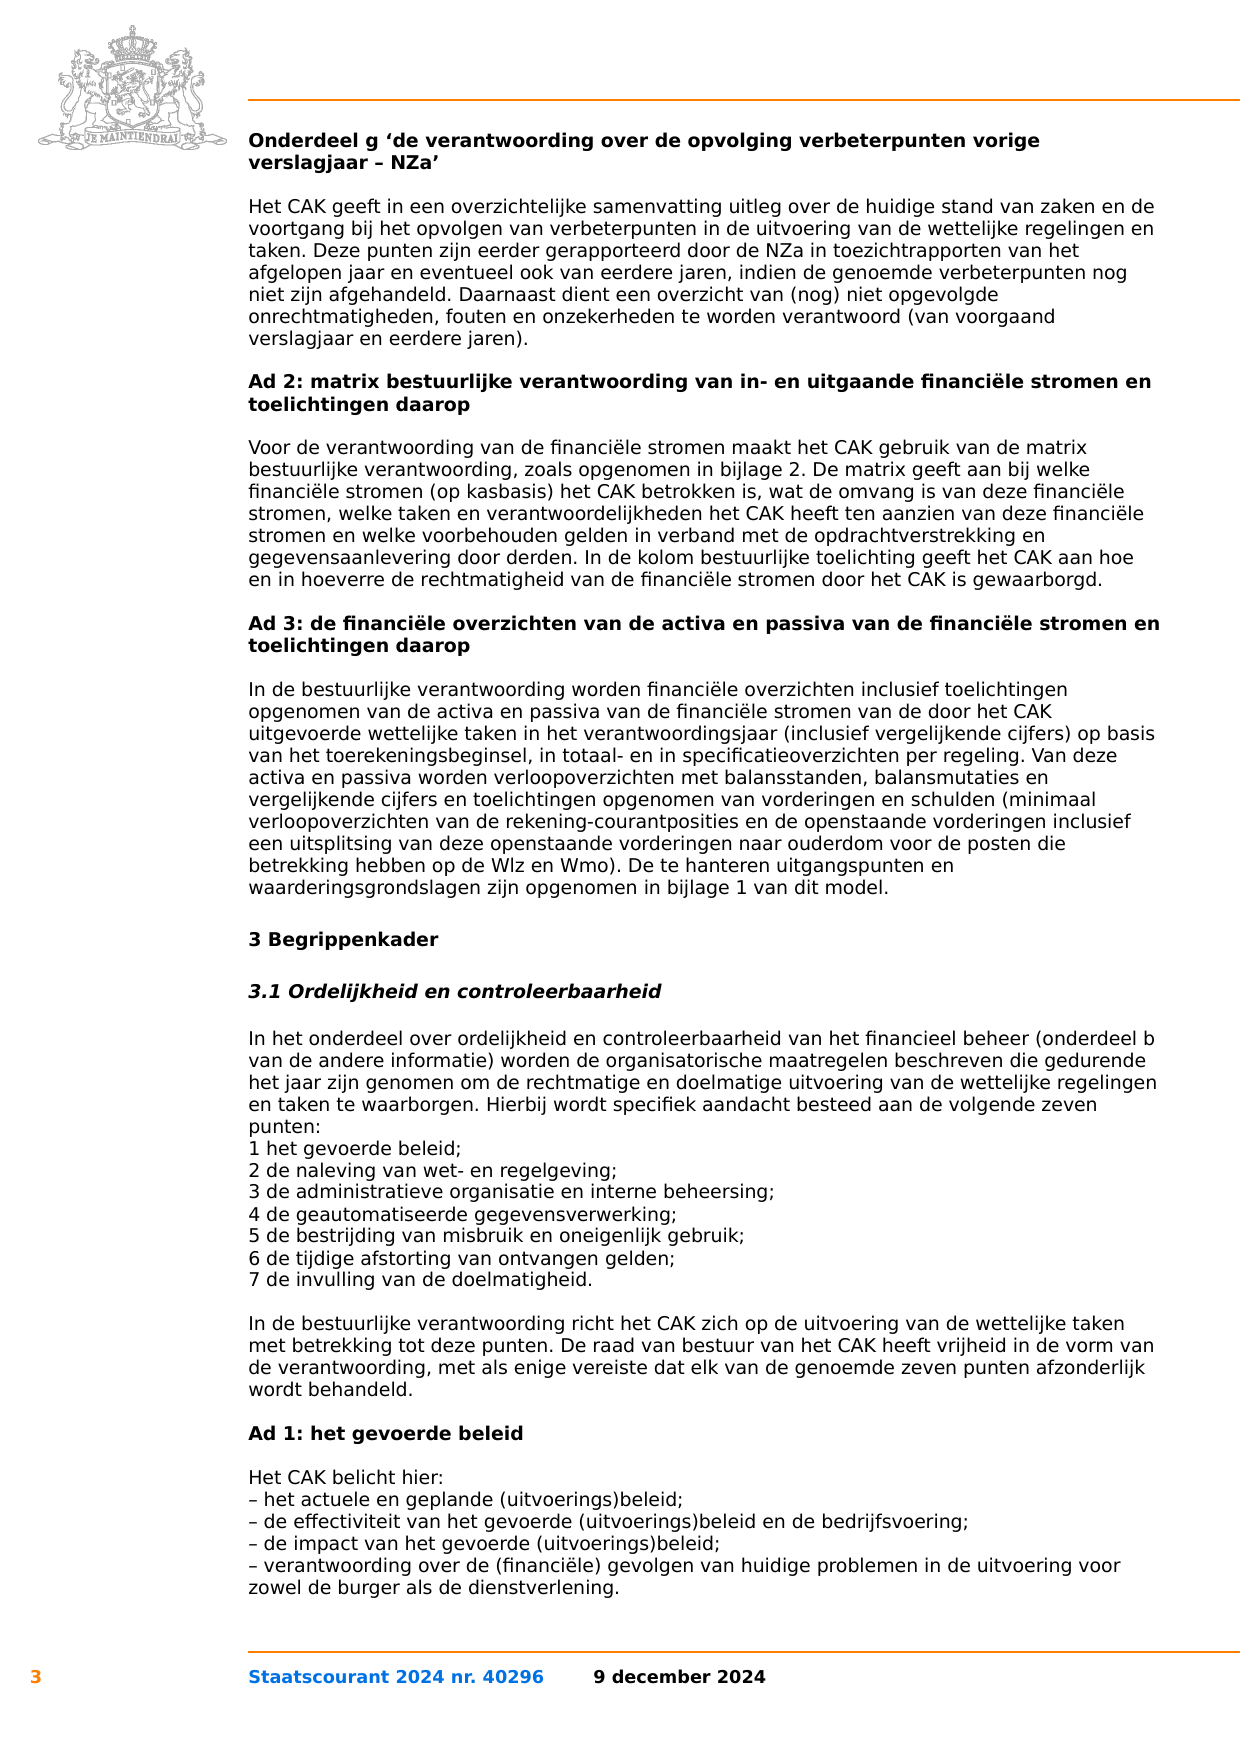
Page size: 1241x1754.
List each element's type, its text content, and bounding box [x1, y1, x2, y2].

text – het actuele en geplande (uitvoerings)beleid; [248, 1489, 1163, 1511]
text In de bestuurlijke verantwoording worden financiële overzichten inclusief toelichtingen opgenomen van de activa en passiva van de financiële stromen van de door het CAK uitgevoerde wettelijke taken in het verantwoordingsjaar (inclusief vergelijkende cijfers) op basis van het toerekeningsbeginsel, in totaal- en in specificatieoverzichten per regeling. Van deze activa en passiva worden verloopoverzichten met balansstanden, balansmutaties en vergelijkende cijfers en toelichtingen opgenomen van vorderingen en schulden (minimaal verloopoverzichten van de rekening-courantposities en de openstaande vorderingen inclusief een uitsplitsing van deze openstaande vorderingen naar ouderdom voor de posten die betrekking hebben op de Wlz en Wmo). De te hanteren uitgangspunten en waarderingsgrondslagen zijn opgenomen in bijlage 1 van dit model. [248, 679, 1163, 899]
subtitle Ad 1: het gevoerde beleid [248, 1423, 1163, 1445]
text 7 de invulling van de doelmatigheid. [248, 1269, 1163, 1291]
text – verantwoording over de (financiële) gevolgen van huidige problemen in de uitvoering voor zowel de burger als de dienstverlening. [248, 1555, 1163, 1599]
text Het CAK geeft in een overzichtelijke samenvatting uitleg over de huidige stand van zaken en de voortgang bij het opvolgen van verbeterpunten in de uitvoering van de wettelijke regelingen en taken. Deze punten zijn eerder gerapporteerd door de NZa in toezichtrapporten van het afgelopen jaar en eventueel ook van eerdere jaren, indien de genoemde verbeterpunten nog niet zijn afgehandeld. Daarnaast dient een overzicht van (nog) niet opgevolgde onrechtmatigheden, fouten en onzekerheden te worden verantwoord (van voorgaand verslagjaar en eerdere jaren). [248, 196, 1163, 349]
text 4 de geautomatiseerde gegevensverwerking; [248, 1203, 1163, 1225]
text 2 de naleving van wet- en regelgeving; [248, 1159, 1163, 1181]
text 1 het gevoerde beleid; [248, 1137, 1163, 1159]
text – de effectiviteit van het gevoerde (uitvoerings)beleid en de bedrijfsvoering; [248, 1511, 1163, 1533]
text 5 de bestrijding van misbruik en oneigenlijk gebruik; [248, 1225, 1163, 1247]
text 6 de tijdige afstorting van ontvangen gelden; [248, 1247, 1163, 1269]
text – de impact van het gevoerde (uitvoerings)beleid; [248, 1533, 1163, 1555]
subtitle Onderdeel g ‘de verantwoording over de opvolging verbeterpunten vorige verslagjaar – NZa’ [248, 130, 1163, 174]
text In het onderdeel over ordelijkheid en controleerbaarheid van het financieel beheer (onderdeel b van de andere informatie) worden de organisatorische maatregelen beschreven die gedurende het jaar zijn genomen om de rechtmatige en doelmatige uitvoering van de wettelijke regelingen en taken te waarborgen. Hierbij wordt specifiek aandacht besteed aan de volgende zeven punten: [248, 1028, 1163, 1137]
subtitle Ad 2: matrix bestuurlijke verantwoording van in- en uitgaande financiële stromen en toelichtingen daarop [248, 371, 1163, 415]
text Het CAK belicht hier: [248, 1467, 1163, 1489]
text 3 de administratieve organisatie en interne beheersing; [248, 1181, 1163, 1203]
text In de bestuurlijke verantwoording richt het CAK zich op de uitvoering van de wettelijke taken met betrekking tot deze punten. De raad van bestuur van het CAK heeft vrijheid in de vorm van de verantwoording, met als enige vereiste dat elk van de genoemde zeven punten afzonderlijk wordt behandeld. [248, 1313, 1163, 1401]
subtitle 3 Begrippenkader [248, 929, 1163, 951]
subtitle Ad 3: de financiële overzichten van de activa en passiva van de financiële stromen en toelichtingen daarop [248, 613, 1163, 657]
picture [38, 25, 227, 150]
text Voor de verantwoording van de financiële stromen maakt het CAK gebruik van de matrix bestuurlijke verantwoording, zoals opgenomen in bijlage 2. De matrix geeft aan bij welke financiële stromen (op kasbasis) het CAK betrokken is, wat de omvang is van deze financiële stromen, welke taken en verantwoordelijkheden het CAK heeft ten aanzien van deze financiële stromen en welke voorbehouden gelden in verband met de opdrachtverstrekking en gegevensaanlevering door derden. In de kolom bestuurlijke toelichting geeft het CAK aan hoe en in hoeverre de rechtmatigheid van de financiële stromen door het CAK is gewaarborgd. [248, 437, 1163, 591]
subtitle 3.1 Ordelijkheid en controleerbaarheid [248, 981, 1163, 1003]
